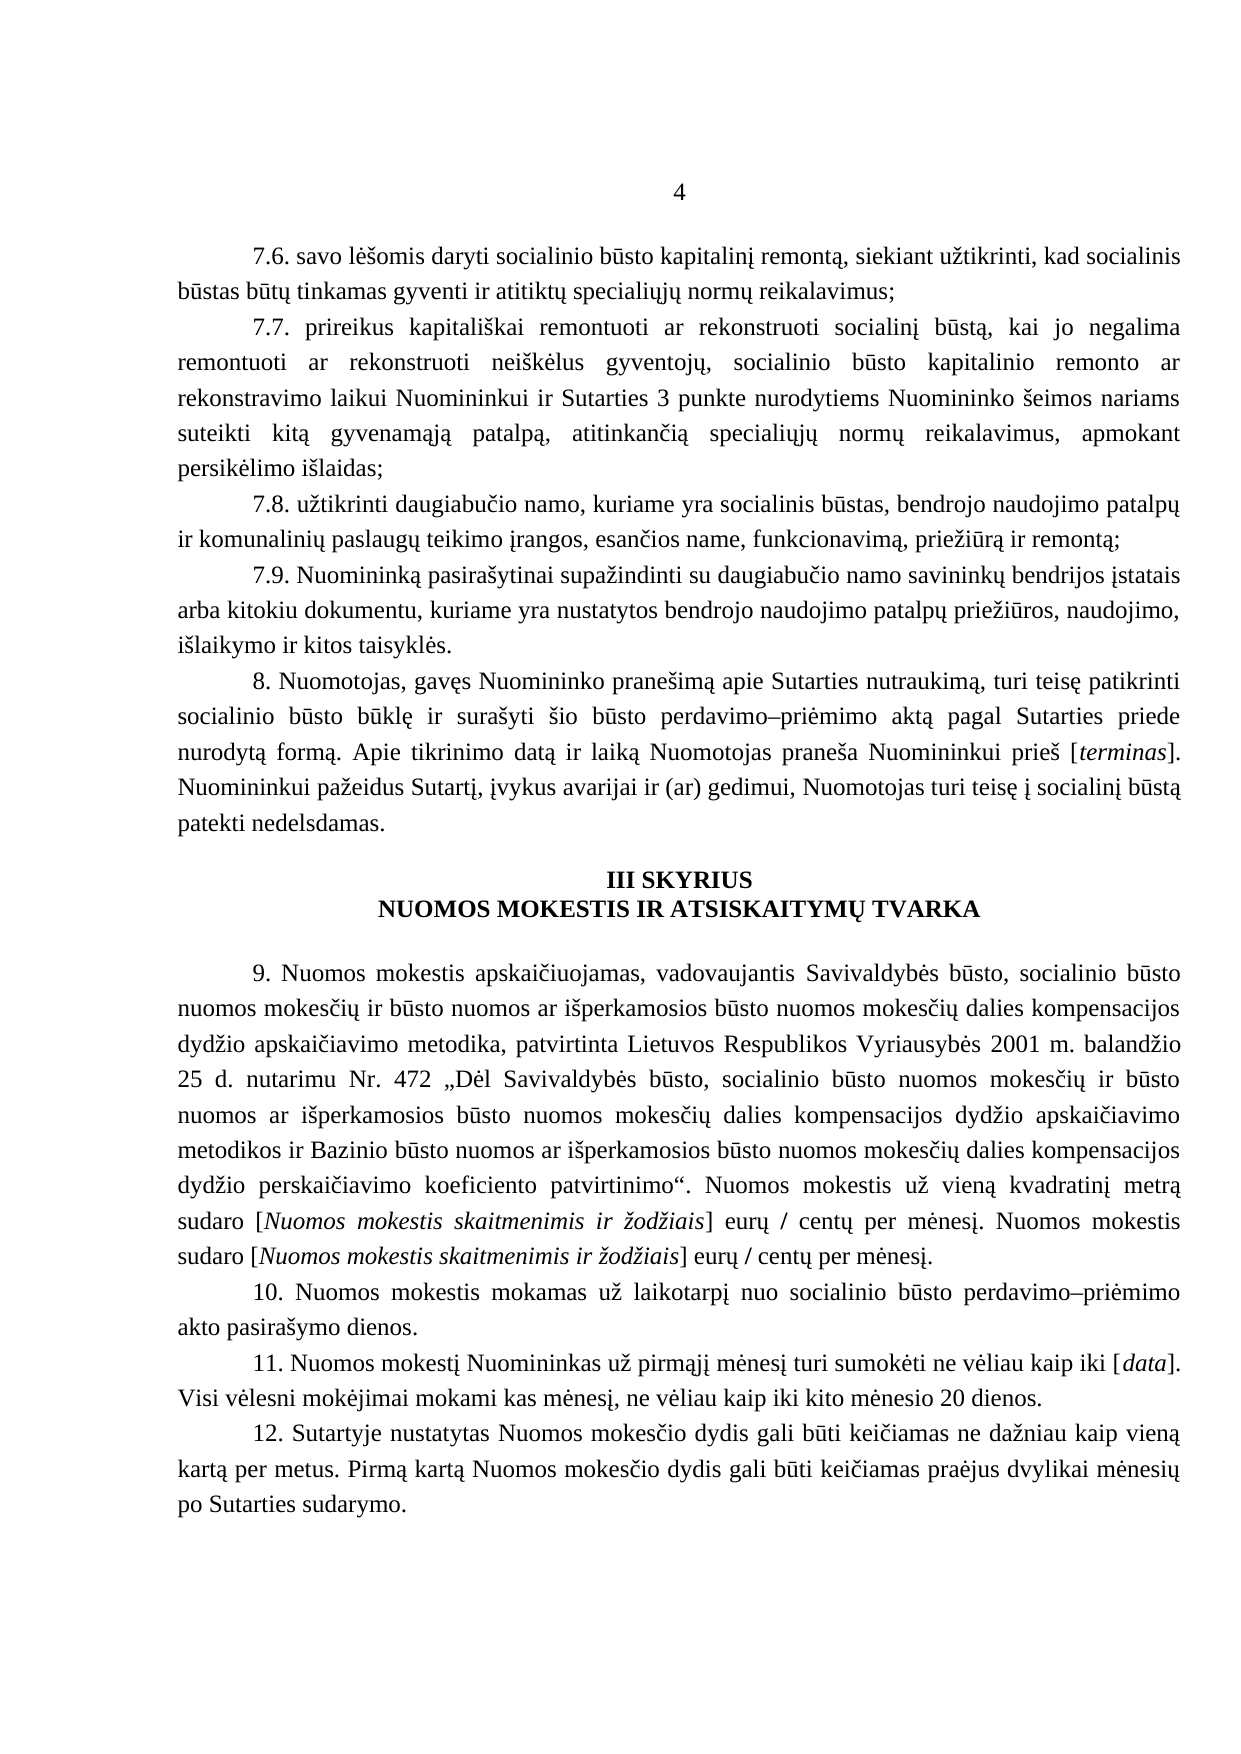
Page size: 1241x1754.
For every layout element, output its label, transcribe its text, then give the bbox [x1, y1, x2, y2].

text 10. Nuomos mokestis mokamas už laikotarpį nuo socialinio būsto perdavimo–priėmimo akto pasirašymo dienos. [177, 1270, 1181, 1341]
text NUOMOS MOKESTIS IR ATSISKAITYMŲ TVARKA [177, 894, 1181, 923]
text 8. Nuomotojas, gavęs Nuomininko pranešimą apie Sutarties nutraukimą, turi teisę patikrinti socialinio būsto būklę ir surašyti šio būsto perdavimo–priėmimo aktą pagal Sutarties priede nurodytą formą. Apie tikrinimo datą ir laiką Nuomotojas praneša Nuomininkui prieš [terminas]. Nuomininkui pažeidus Sutartį, įvykus avarijai ir (ar) gedimui, Nuomotojas turi teisę į socialinį būstą patekti nedelsdamas. [177, 659, 1181, 836]
text 7.9. Nuomininką pasirašytinai supažindinti su daugiabučio namo savininkų bendrijos įstatais arba kitokiu dokumentu, kuriame yra nustatytos bendrojo naudojimo patalpų priežiūros, naudojimo, išlaikymo ir kitos taisyklės. [177, 553, 1181, 659]
text 11. Nuomos mokestį Nuomininkas už pirmąjį mėnesį turi sumokėti ne vėliau kaip iki [data]. Visi vėlesni mokėjimai mokami kas mėnesį, ne vėliau kaip iki kito mėnesio 20 dienos. [177, 1341, 1181, 1412]
text 7.6. savo lėšomis daryti socialinio būsto kapitalinį remontą, siekiant užtikrinti, kad socialinis būstas būtų tinkamas gyventi ir atitiktų specialiųjų normų reikalavimus; [177, 234, 1181, 305]
text 12. Sutartyje nustatytas Nuomos mokesčio dydis gali būti keičiamas ne dažniau kaip vieną kartą per metus. Pirmą kartą Nuomos mokesčio dydis gali būti keičiamas praėjus dvylikai mėnesių po Sutarties sudarymo. [177, 1412, 1181, 1518]
text 9. Nuomos mokestis apskaičiuojamas, vadovaujantis Savivaldybės būsto, socialinio būsto nuomos mokesčių ir būsto nuomos ar išperkamosios būsto nuomos mokesčių dalies kompensacijos dydžio apskaičiavimo metodika, patvirtinta Lietuvos Respublikos Vyriausybės 2001 m. balandžio 25 d. nutarimu Nr. 472 „Dėl Savivaldybės būsto, socialinio būsto nuomos mokesčių ir būsto nuomos ar išperkamosios būsto nuomos mokesčių dalies kompensacijos dydžio apskaičiavimo metodikos ir Bazinio būsto nuomos ar išperkamosios būsto nuomos mokesčių dalies kompensacijos dydžio perskaičiavimo koeficiento patvirtinimo“. Nuomos mokestis už vieną kvadratinį metrą sudaro [Nuomos mokestis skaitmenimis ir žodžiais] eurų / centų per mėnesį. Nuomos mokestis sudaro [Nuomos mokestis skaitmenimis ir žodžiais] eurų / centų per mėnesį. [177, 951, 1181, 1270]
text III SKYRIUS [177, 865, 1181, 894]
text 7.8. užtikrinti daugiabučio namo, kuriame yra socialinis būstas, bendrojo naudojimo patalpų ir komunalinių paslaugų teikimo įrangos, esančios name, funkcionavimą, priežiūrą ir remontą; [177, 482, 1181, 553]
text 7.7. prireikus kapitališkai remontuoti ar rekonstruoti socialinį būstą, kai jo negalima remontuoti ar rekonstruoti neiškėlus gyventojų, socialinio būsto kapitalinio remonto ar rekonstravimo laikui Nuomininkui ir Sutarties 3 punkte nurodytiems Nuomininko šeimos nariams suteikti kitą gyvenamąją patalpą, atitinkančią specialiųjų normų reikalavimus, apmokant persikėlimo išlaidas; [177, 305, 1181, 482]
